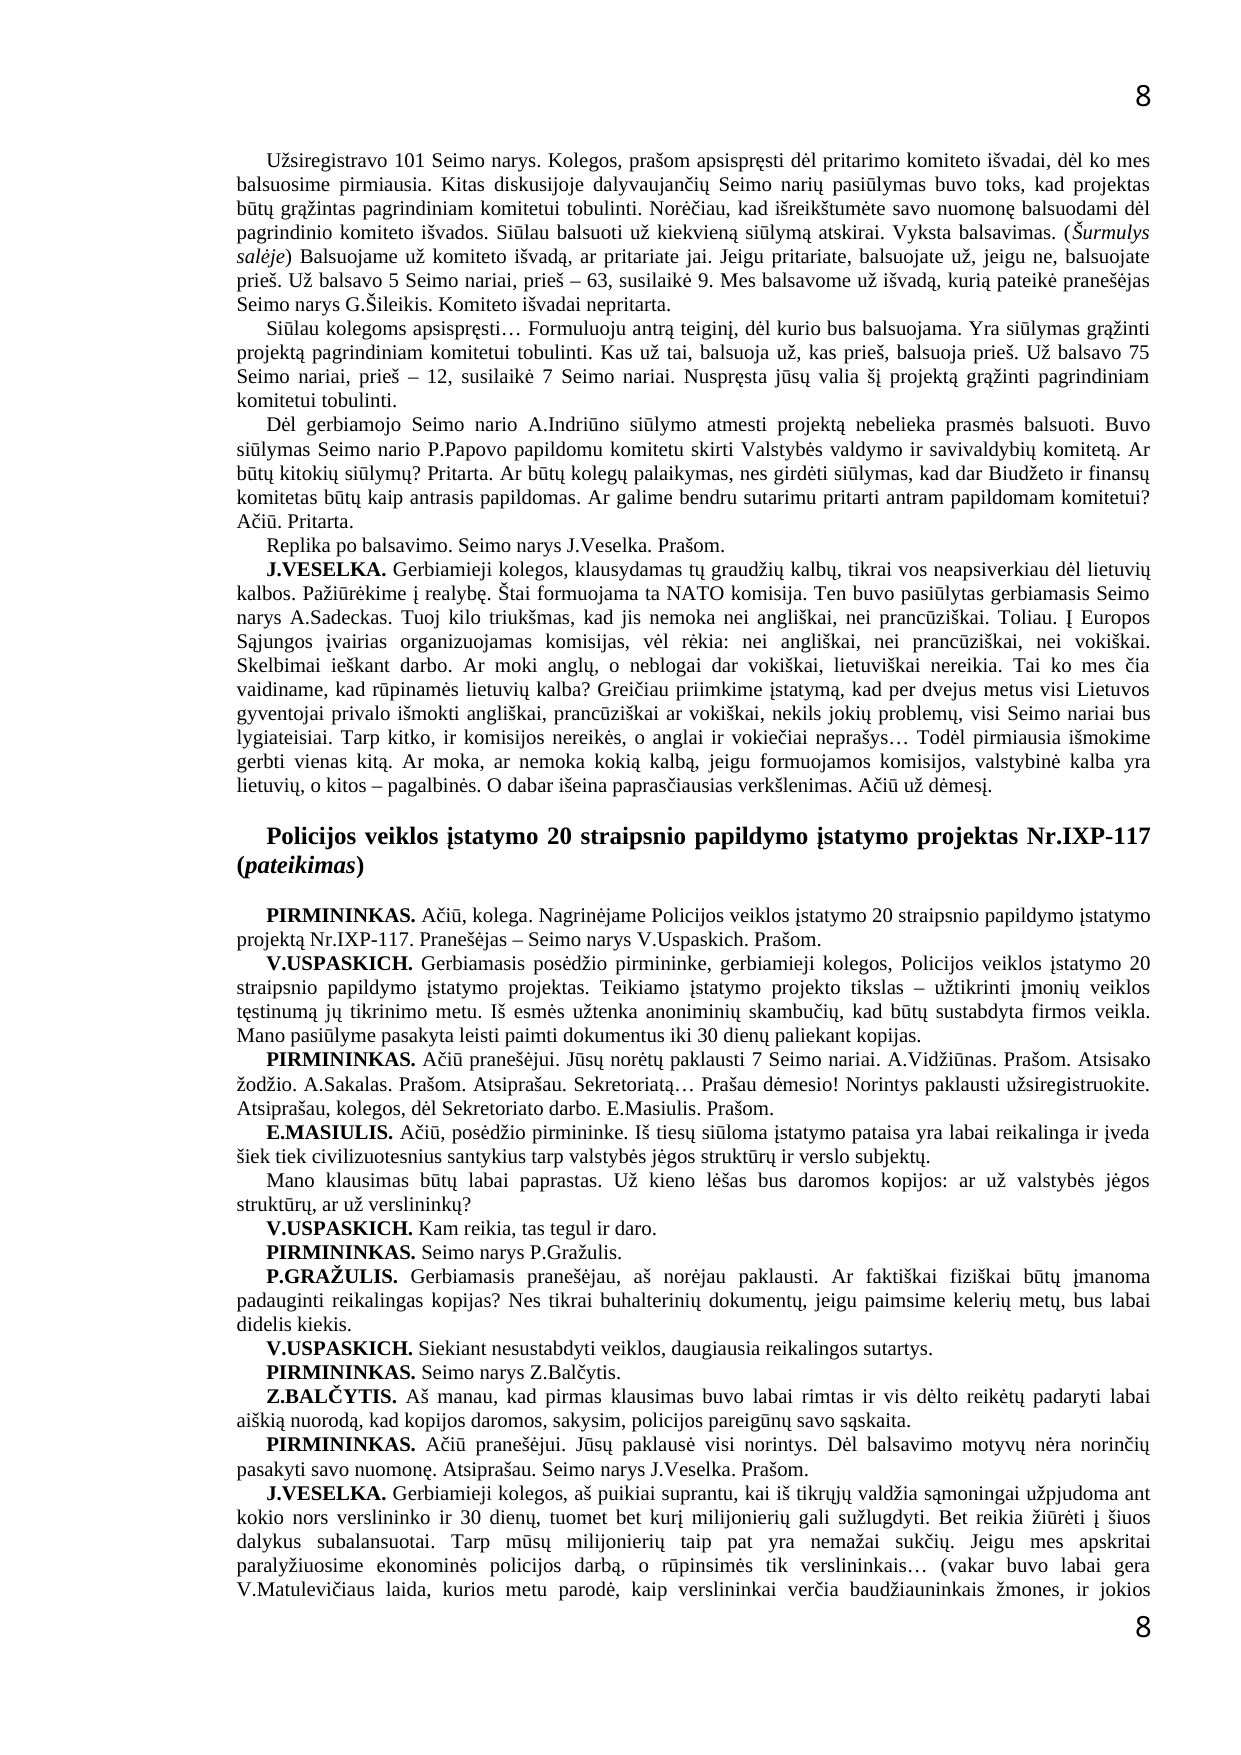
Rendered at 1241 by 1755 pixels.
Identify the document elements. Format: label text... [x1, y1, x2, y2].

text Mano klausimas būtų labai paprastas. Už kieno lėšas bus daromos kopijos: ar už valstybės jėgos struktūrų, ar už verslininkų? [236, 1168, 1152, 1216]
text E.MASIULIS. Ačiū, posėdžio pirmininke. Iš tiesų siūloma įstatymo pataisa yra labai reikalinga ir įveda šiek tiek civilizuotesnius santykius tarp valstybės jėgos struktūrų ir verslo subjektų. [236, 1119, 1152, 1168]
text Replika po balsavimo. Seimo narys J.Veselka. Prašom. [236, 533, 1152, 557]
text P.GRAŽULIS. Gerbiamasis pranešėjau, aš norėjau paklausti. Ar faktiškai fiziškai būtų įmanoma padauginti reikalingas kopijas? Nes tikrai buhalterinių dokumentų, jeigu paimsime kelerių metų, bus labai didelis kiekis. [236, 1264, 1152, 1336]
text Siūlau kolegoms apsispręsti… Formuluoju antrą teiginį, dėl kurio bus balsuojama. Yra siūlymas grąžinti projektą pagrindiniam komitetui tobulinti. Kas už tai, balsuoja už, kas prieš, balsuoja prieš. Už balsavo 75 Seimo nariai, prieš – 12, susilaikė 7 Seimo nariai. Nuspręsta jūsų valia šį projektą grąžinti pagrindiniam komitetui tobulinti. [236, 316, 1152, 412]
text Z.BALČYTIS. Aš manau, kad pirmas klausimas buvo labai rimtas ir vis dėlto reikėtų padaryti labai aiškią nuorodą, kad kopijos daromos, sakysim, policijos pareigūnų savo sąskaita. [236, 1384, 1152, 1432]
text Policijos veiklos įstatymo 20 straipsnio papildymo įstatymo projektas Nr.IXP-117 (pateikimas) [236, 821, 1152, 879]
text PIRMININKAS. Ačiū pranešėjui. Jūsų paklausė visi norintys. Dėl balsavimo motyvų nėra norinčių pasakyti savo nuomonę. Atsiprašau. Seimo narys J.Veselka. Prašom. [236, 1432, 1152, 1481]
text V.USPASKICH. Kam reikia, tas tegul ir daro. [236, 1216, 1152, 1240]
text J.VESELKA. Gerbiamieji kolegos, klausydamas tų graudžių kalbų, tikrai vos neapsiverkiau dėl lietuvių kalbos. Pažiūrėkime į realybę. Štai formuojama ta NATO komisija. Ten buvo pasiūlytas gerbiamasis Seimo narys A.Sadeckas. Tuoj kilo triukšmas, kad jis nemoka nei angliškai, nei prancūziškai. Toliau. Į Europos Sąjungos įvairias organizuojamas komisijas, vėl rėkia: nei angliškai, nei prancūziškai, nei vokiškai. Skelbimai ieškant darbo. Ar moki anglų, o neblogai dar vokiškai, lietuviškai nereikia. Tai ko mes čia vaidiname, kad rūpinamės lietuvių kalba? Greičiau priimkime įstatymą, kad per dvejus metus visi Lietuvos gyventojai privalo išmokti angliškai, prancūziškai ar vokiškai, nekils jokių problemų, visi Seimo nariai bus lygiateisiai. Tarp kitko, ir komisijos nereikės, o anglai ir vokiečiai neprašys… Todėl pirmiausia išmokime gerbti vienas kitą. Ar moka, ar nemoka kokią kalbą, jeigu formuojamos komisijos, valstybinė kalba yra lietuvių, o kitos – pagalbinės. O dabar išeina paprasčiausias verkšlenimas. Ačiū už dėmesį. [236, 557, 1152, 797]
text PIRMININKAS. Ačiū, kolega. Nagrinėjame Policijos veiklos įstatymo 20 straipsnio papildymo įstatymo projektą Nr.IXP-117. Pranešėjas – Seimo narys V.Uspaskich. Prašom. [236, 903, 1152, 951]
text Dėl gerbiamojo Seimo nario A.Indriūno siūlymo atmesti projektą nebelieka prasmės balsuoti. Buvo siūlymas Seimo nario P.Papovo papildomu komitetu skirti Valstybės valdymo ir savivaldybių komitetą. Ar būtų kitokių siūlymų? Pritarta. Ar būtų kolegų palaikymas, nes girdėti siūlymas, kad dar Biudžeto ir finansų komitetas būtų kaip antrasis papildomas. Ar galime bendru sutarimu pritarti antram papildomam komitetui? Ačiū. Pritarta. [236, 412, 1152, 533]
text PIRMININKAS. Seimo narys Z.Balčytis. [236, 1360, 1152, 1384]
text PIRMININKAS. Ačiū pranešėjui. Jūsų norėtų paklausti 7 Seimo nariai. A.Vidžiūnas. Prašom. Atsisako žodžio. A.Sakalas. Prašom. Atsiprašau. Sekretoriatą… Prašau dėmesio! Norintys paklausti užsiregistruokite. Atsiprašau, kolegos, dėl Sekretoriato darbo. E.Masiulis. Prašom. [236, 1047, 1152, 1119]
text Užsiregistravo 101 Seimo narys. Kolegos, prašom apsispręsti dėl pritarimo komiteto išvadai, dėl ko mes balsuosime pirmiausia. Kitas diskusijoje dalyvaujančių Seimo narių pasiūlymas buvo toks, kad projektas būtų grąžintas pagrindiniam komitetui tobulinti. Norėčiau, kad išreikštumėte savo nuomonę balsuodami dėl pagrindinio komiteto išvados. Siūlau balsuoti už kiekvieną siūlymą atskirai. Vyksta balsavimas. (Šurmulys salėje) Balsuojame už komiteto išvadą, ar pritariate jai. Jeigu pritariate, balsuojate už, jeigu ne, balsuojate prieš. Už balsavo 5 Seimo nariai, prieš – 63, susilaikė 9. Mes balsavome už išvadą, kurią pateikė pranešėjas Seimo narys G.Šileikis. Komiteto išvadai nepritarta. [236, 148, 1152, 316]
text V.USPASKICH. Gerbiamasis posėdžio pirmininke, gerbiamieji kolegos, Policijos veiklos įstatymo 20 straipsnio papildymo įstatymo projektas. Teikiamo įstatymo projekto tikslas – užtikrinti įmonių veiklos tęstinumą jų tikrinimo metu. Iš esmės užtenka anoniminių skambučių, kad būtų sustabdyta firmos veikla. Mano pasiūlyme pasakyta leisti paimti dokumentus iki 30 dienų paliekant kopijas. [236, 951, 1152, 1047]
text V.USPASKICH. Siekiant nesustabdyti veiklos, daugiausia reikalingos sutartys. [236, 1336, 1152, 1360]
text PIRMININKAS. Seimo narys P.Gražulis. [236, 1240, 1152, 1264]
text J.VESELKA. Gerbiamieji kolegos, aš puikiai suprantu, kai iš tikrųjų valdžia sąmoningai užpjudoma ant kokio nors verslininko ir 30 dienų, tuomet bet kurį milijonierių gali sužlugdyti. Bet reikia žiūrėti į šiuos dalykus subalansuotai. Tarp mūsų milijonierių taip pat yra nemažai sukčių. Jeigu mes apskritai paralyžiuosime ekonominės policijos darbą, o rūpinsimės tik verslininkais… (vakar buvo labai gera V.Matulevičiaus laida, kurios metu parodė, kaip verslininkai verčia baudžiauninkais žmones, ir jokios [236, 1481, 1152, 1601]
